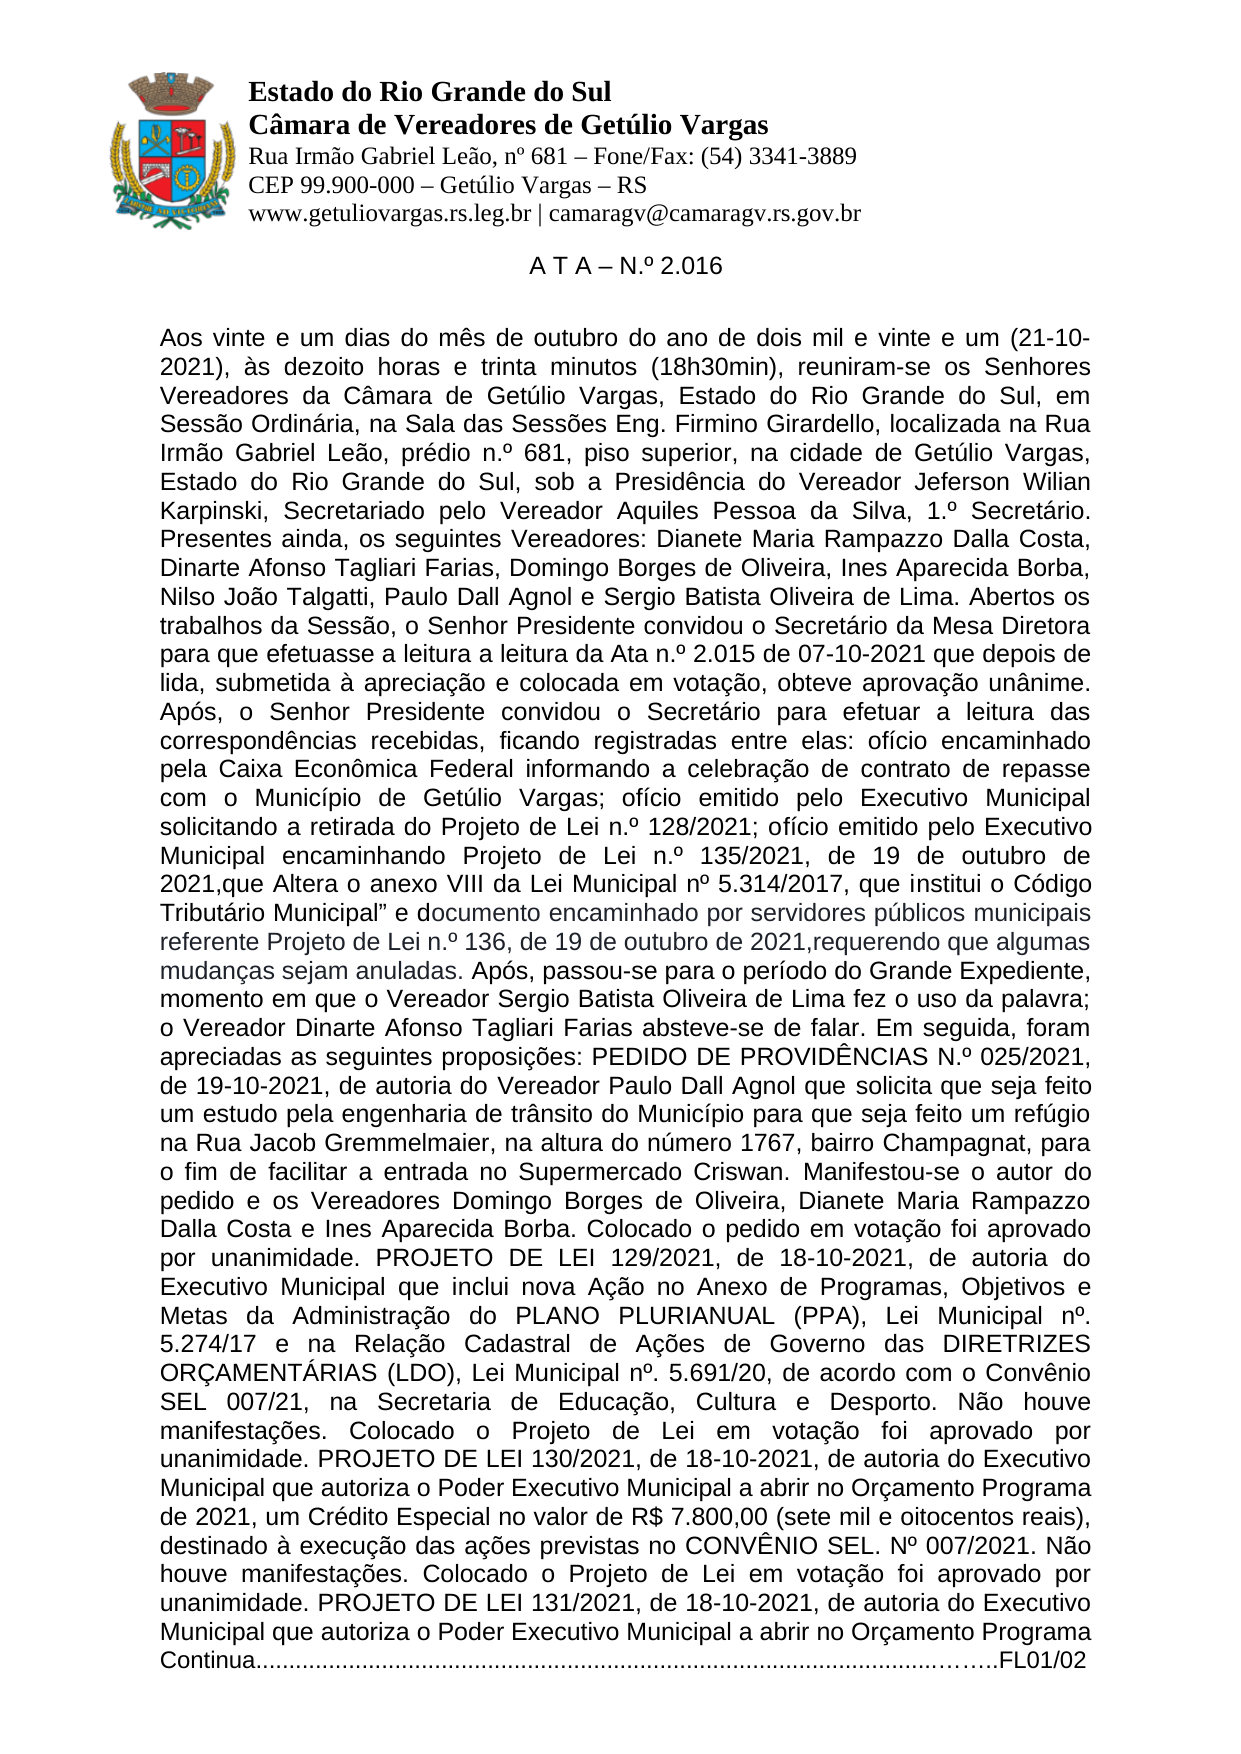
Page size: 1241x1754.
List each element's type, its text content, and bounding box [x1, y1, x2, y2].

text A T A – N.º 2.016 [159, 251, 1092, 280]
text Aos vinte e um dias do mês de outubro do ano de dois mil e vinte e um (21-10-2021), às dezoito horas e trinta minutos (18h30min), reuniram-se os Senhores Vereadores da Câmara de Getúlio Vargas, Estado do Rio Grande do Sul, em Sessão Ordinária, na Sala das Sessões Eng. Firmino Girardello, localizada na Rua Irmão Gabriel Leão, prédio n.º 681, piso superior, na cidade de Getúlio Vargas, Estado do Rio Grande do Sul, sob a Presidência do Vereador Jeferson Wilian Karpinski, Secretariado pelo Vereador Aquiles Pessoa da Silva, 1.º Secretário. Presentes ainda, os seguintes Vereadores: Dianete Maria Rampazzo Dalla Costa, Dinarte Afonso Tagliari Farias, Domingo Borges de Oliveira, Ines Aparecida Borba, Nilso João Talgatti, Paulo Dall Agnol e Sergio Batista Oliveira de Lima. Abertos os trabalhos da Sessão, o Senhor Presidente convidou o Secretário da Mesa Diretora para que efetuasse a leitura a leitura da Ata n.º 2.015 de 07-10-2021 que depois de lida, submetida à apreciação e colocada em votação, obteve aprovação unânime. Após, o Senhor Presidente convidou o Secretário para efetuar a leitura das correspondências recebidas, ficando registradas entre elas: ofício encaminhado pela Caixa Econômica Federal informando a celebração de contrato de repasse com o Município de Getúlio Vargas; ofício emitido pelo Executivo Municipal solicitando a retirada do Projeto de Lei n.º 128/2021; ofício emitido pelo Executivo Municipal encaminhando Projeto de Lei n.º 135/2021, de 19 de outubro de 2021,que Altera o anexo VIII da Lei Municipal nº 5.314/2017, que institui o Código Tributário Municipal” e documento encaminhado por servidores públicos municipais referente Projeto de Lei n.º 136, de 19 de outubro de 2021,requerendo que algumas mudanças sejam anuladas. Após, passou-se para o período do Grande Expediente, momento em que o Vereador Sergio Batista Oliveira de Lima fez o uso da palavra; o Vereador Dinarte Afonso Tagliari Farias absteve-se de falar. Em seguida, foram apreciadas as seguintes proposições: PEDIDO DE PROVIDÊNCIAS N.º 025/2021, de 19-10-2021, de autoria do Vereador Paulo Dall Agnol que solicita que seja feito um estudo pela engenharia de trânsito do Município para que seja feito um refúgio na Rua Jacob Gremmelmaier, na altura do número 1767, bairro Champagnat, para o fim de facilitar a entrada no Supermercado Criswan. Manifestou-se o autor do pedido e os Vereadores Domingo Borges de Oliveira, Dianete Maria Rampazzo Dalla Costa e Ines Aparecida Borba. Colocado o pedido em votação foi aprovado por unanimidade. PROJETO DE LEI 129/2021, de 18-10-2021, de autoria do Executivo Municipal que inclui nova Ação no Anexo de Programas, Objetivos e Metas da Administração do PLANO PLURIANUAL (PPA), Lei Municipal nº. 5.274/17 e na Relação Cadastral de Ações de Governo das DIRETRIZES ORÇAMENTÁRIAS (LDO), Lei Municipal nº. 5.691/20, de acordo com o Convênio SEL 007/21, na Secretaria de Educação, Cultura e Desporto. Não houve manifestações. Colocado o Projeto de Lei em votação foi aprovado por unanimidade. PROJETO DE LEI 130/2021, de 18-10-2021, de autoria do Executivo Municipal que autoriza o Poder Executivo Municipal a abrir no Orçamento Programa de 2021, um Crédito Especial no valor de R$ 7.800,00 (sete mil e oitocentos reais), destinado à execução das ações previstas no CONVÊNIO SEL. Nº 007/2021. Não houve manifestações. Colocado o Projeto de Lei em votação foi aprovado por unanimidade. PROJETO DE LEI 131/2021, de 18-10-2021, de autoria do Executivo Municipal que autoriza o Poder Executivo Municipal a abrir no Orçamento Programa Continua.......................................................................................................……..FL01/02 [159, 323, 1092, 1673]
